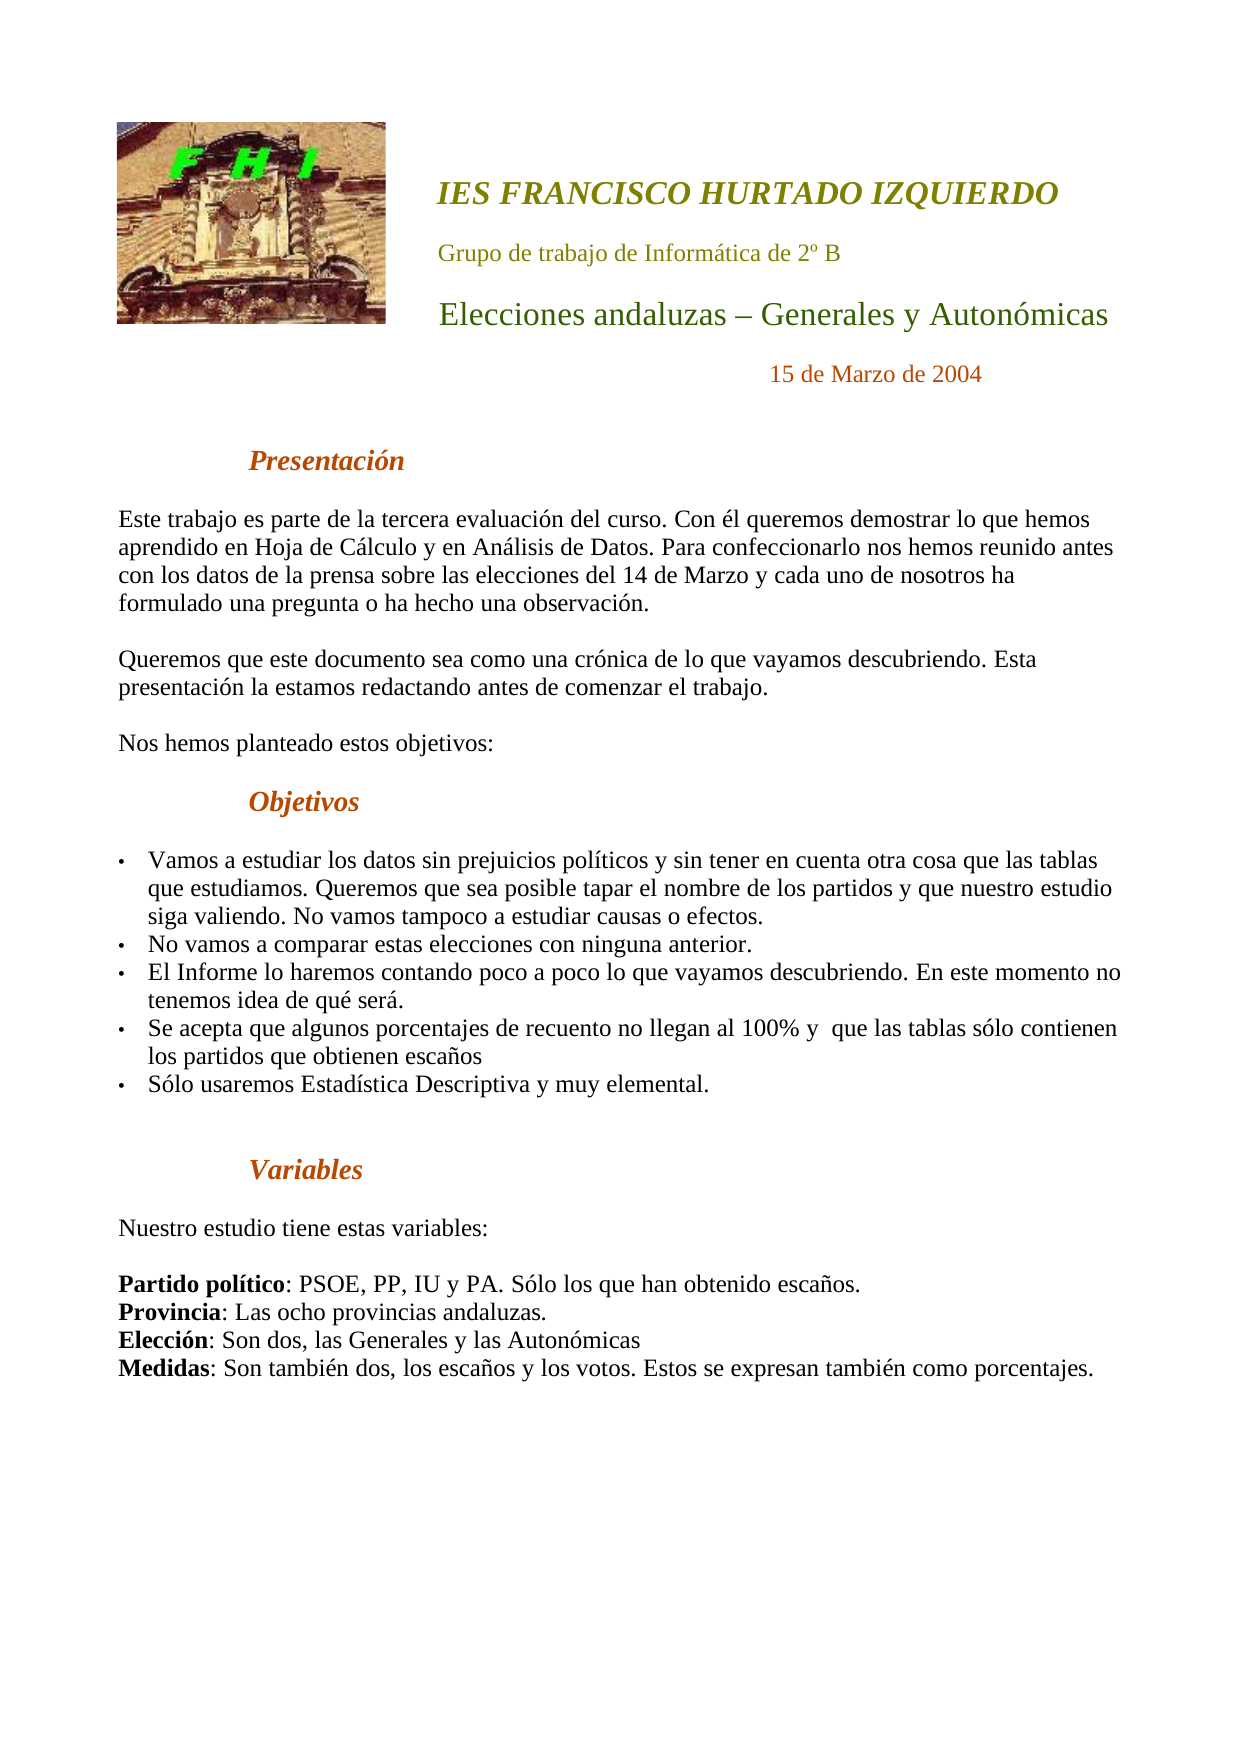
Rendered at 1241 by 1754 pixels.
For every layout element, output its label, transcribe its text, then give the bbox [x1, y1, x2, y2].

text Partido político: PSOE, PP, IU y PA. Sólo los que han obtenido escaños. [118, 1270, 1122, 1298]
text Nos hemos planteado estos objetivos: [118, 729, 1122, 757]
list No vamos a comparar estas elecciones con ninguna anterior. [118, 929, 1122, 958]
text Provincia: Las ocho provincias andaluzas. [118, 1298, 1122, 1326]
list Se acepta que algunos porcentajes de recuento no llegan al 100% y que las tablas sólo contienen los partidos que obtienen escaños [118, 1014, 1122, 1070]
text 15 de Marzo de 2004 [378, 360, 1122, 388]
text Este trabajo es parte de la tercera evaluación del curso. Con él queremos demostrar lo que hemos aprendido en Hoja de Cálculo y en Análisis de Datos. Para confeccionarlo nos hemos reunido antes con los datos de la prensa sobre las elecciones del 14 de Marzo y cada uno de nosotros ha formulado una pregunta o ha hecho una observación. [118, 505, 1122, 617]
text Elección: Son dos, las Generales y las Autonómicas [118, 1326, 1122, 1354]
picture [116, 122, 386, 324]
list El Informe lo haremos contando poco a poco lo que vayamos descubriendo. En este momento no tenemos idea de qué será. [118, 958, 1122, 1014]
text Objetivos [118, 785, 1122, 817]
text Medidas: Son también dos, los escaños y los votos. Estos se expresan también como porcentajes. [118, 1354, 1122, 1382]
text Elecciones andaluzas – Generales y Autonómicas [118, 295, 1122, 332]
text Variables [118, 1154, 1122, 1186]
text Nuestro estudio tiene estas variables: [118, 1214, 1122, 1242]
list Sólo usaremos Estadística Descriptiva y muy elemental. [118, 1070, 1122, 1098]
text Presentación [118, 444, 1122, 477]
text IES FRANCISCO HURTADO IZQUIERDO [386, 174, 1122, 211]
list Vamos a estudiar los datos sin prejuicios políticos y sin tener en cuenta otra cosa que las tablas que estudiamos. Queremos que sea posible tapar el nombre de los partidos y que nuestro estudio siga valiendo. No vamos tampoco a estudiar causas o efectos. [118, 846, 1122, 929]
text Queremos que este documento sea como una crónica de lo que vayamos descubriendo. Esta presentación la estamos redactando antes de comenzar el trabajo. [118, 645, 1122, 701]
text Grupo de trabajo de Informática de 2º B [386, 239, 1122, 267]
